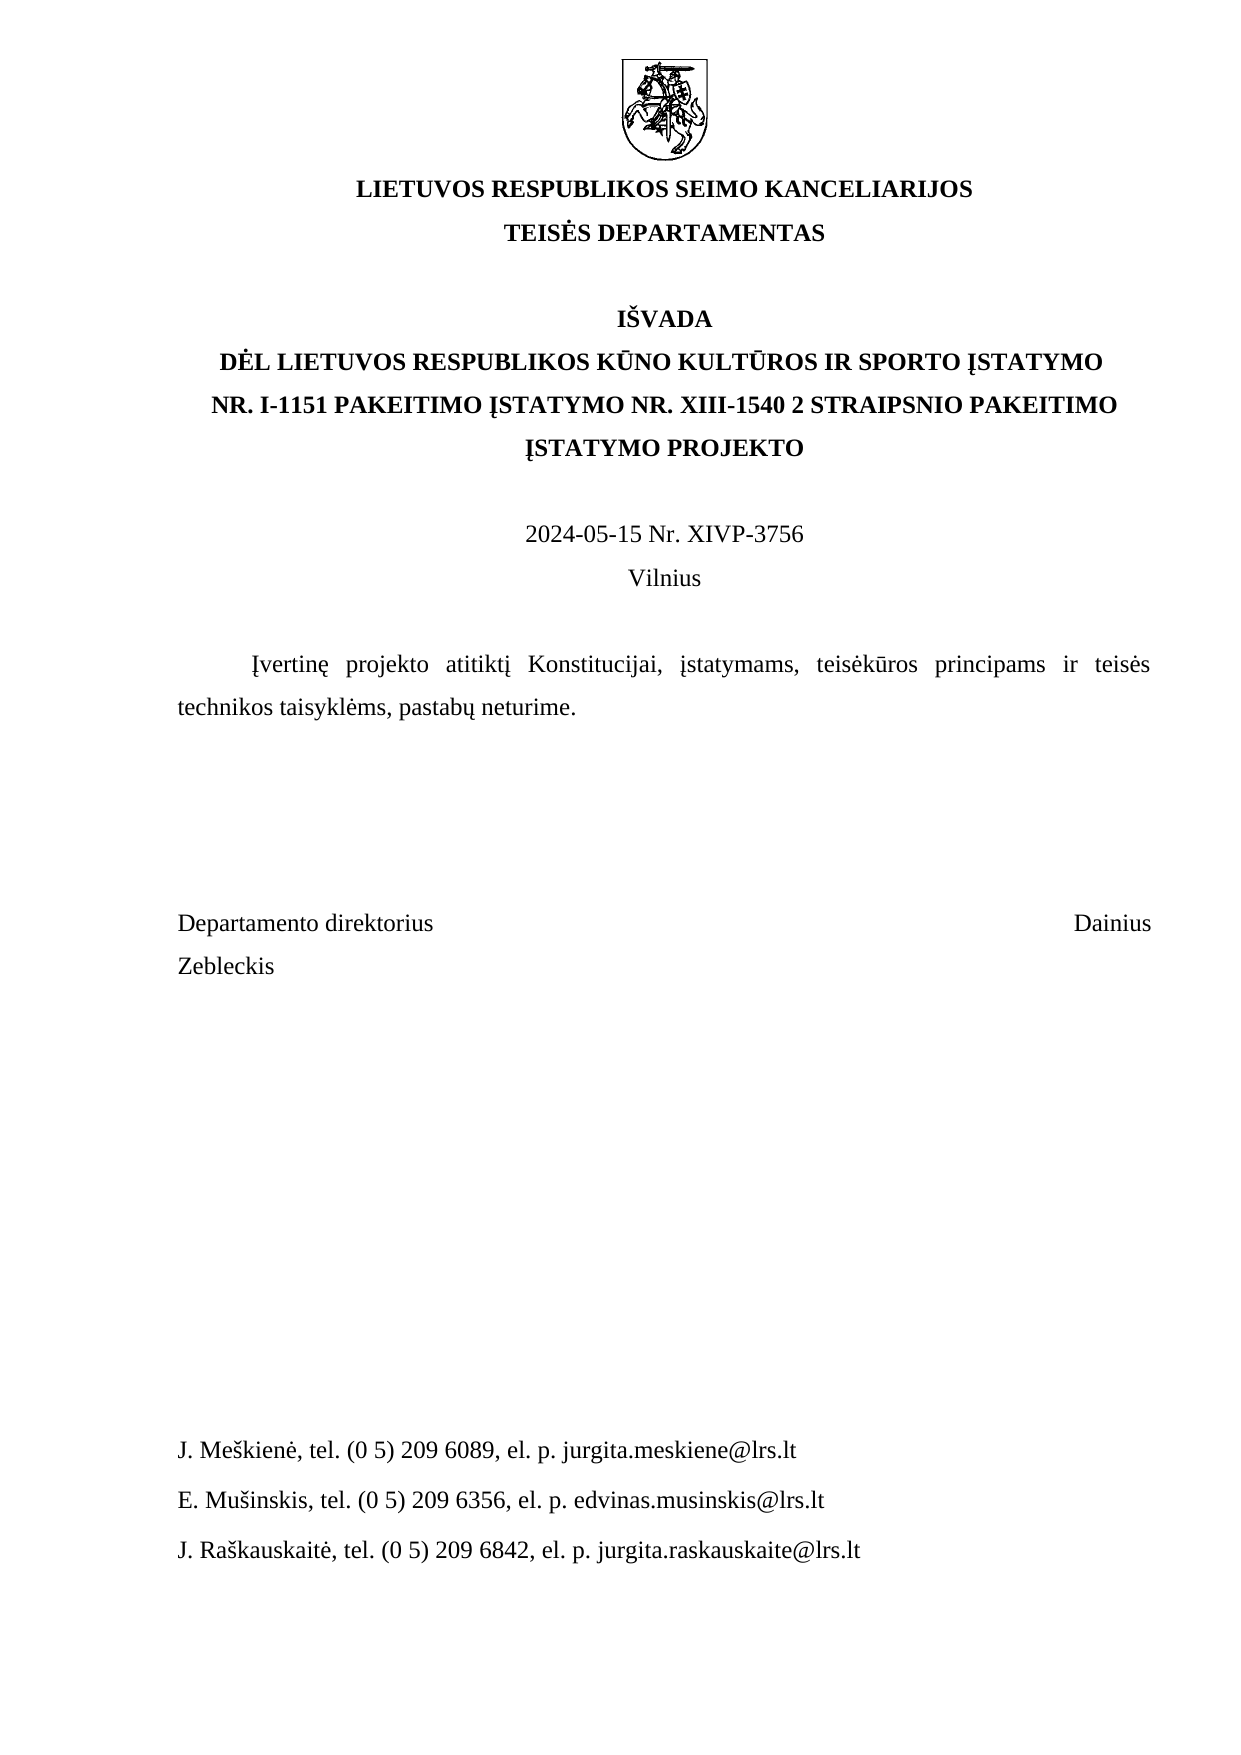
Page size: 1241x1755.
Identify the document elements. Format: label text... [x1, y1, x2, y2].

subtitle TEISĖS DEPARTAMENTAS [177, 218, 1152, 246]
text J. Meškienė, tel. (0 5) 209 6089, el. p. jurgita.meskiene@lrs.lt [177, 1436, 1152, 1464]
text E. Mušinskis, tel. (0 5) 209 6356, el. p. edvinas.musinskis@lrs.lt [177, 1485, 1152, 1514]
text Įvertinę projekto atitiktį Konstitucijai, įstatymams, teisėkūros principams ir teisės technikos taisyklėms, pastabų neturime. [177, 649, 1152, 721]
text NR. I-1151 PAKEITIMO ĮSTATYMO NR. XIII-1540 2 STRAIPSNIO PAKEITIMO ĮSTATYMO PROJEKTO [177, 390, 1152, 462]
text J. Raškauskaitė, tel. (0 5) 209 6842, el. p. jurgita.raskauskaite@lrs.lt [177, 1535, 1152, 1563]
text DĖL LIETUVOS RESPUBLIKOS KŪNO KULTŪROS IR SPORTO ĮSTATYMO [177, 347, 1152, 376]
text IŠVADA [177, 304, 1152, 333]
text 2024-05-15 Nr. XIVP-3756 [177, 519, 1152, 548]
text Vilnius [177, 563, 1152, 591]
text Departamento direktorius Dainius Zebleckis [177, 908, 1152, 979]
text LIETUVOS RESPUBLIKOS SEIMO KANCELIARIJOS [177, 174, 1152, 203]
